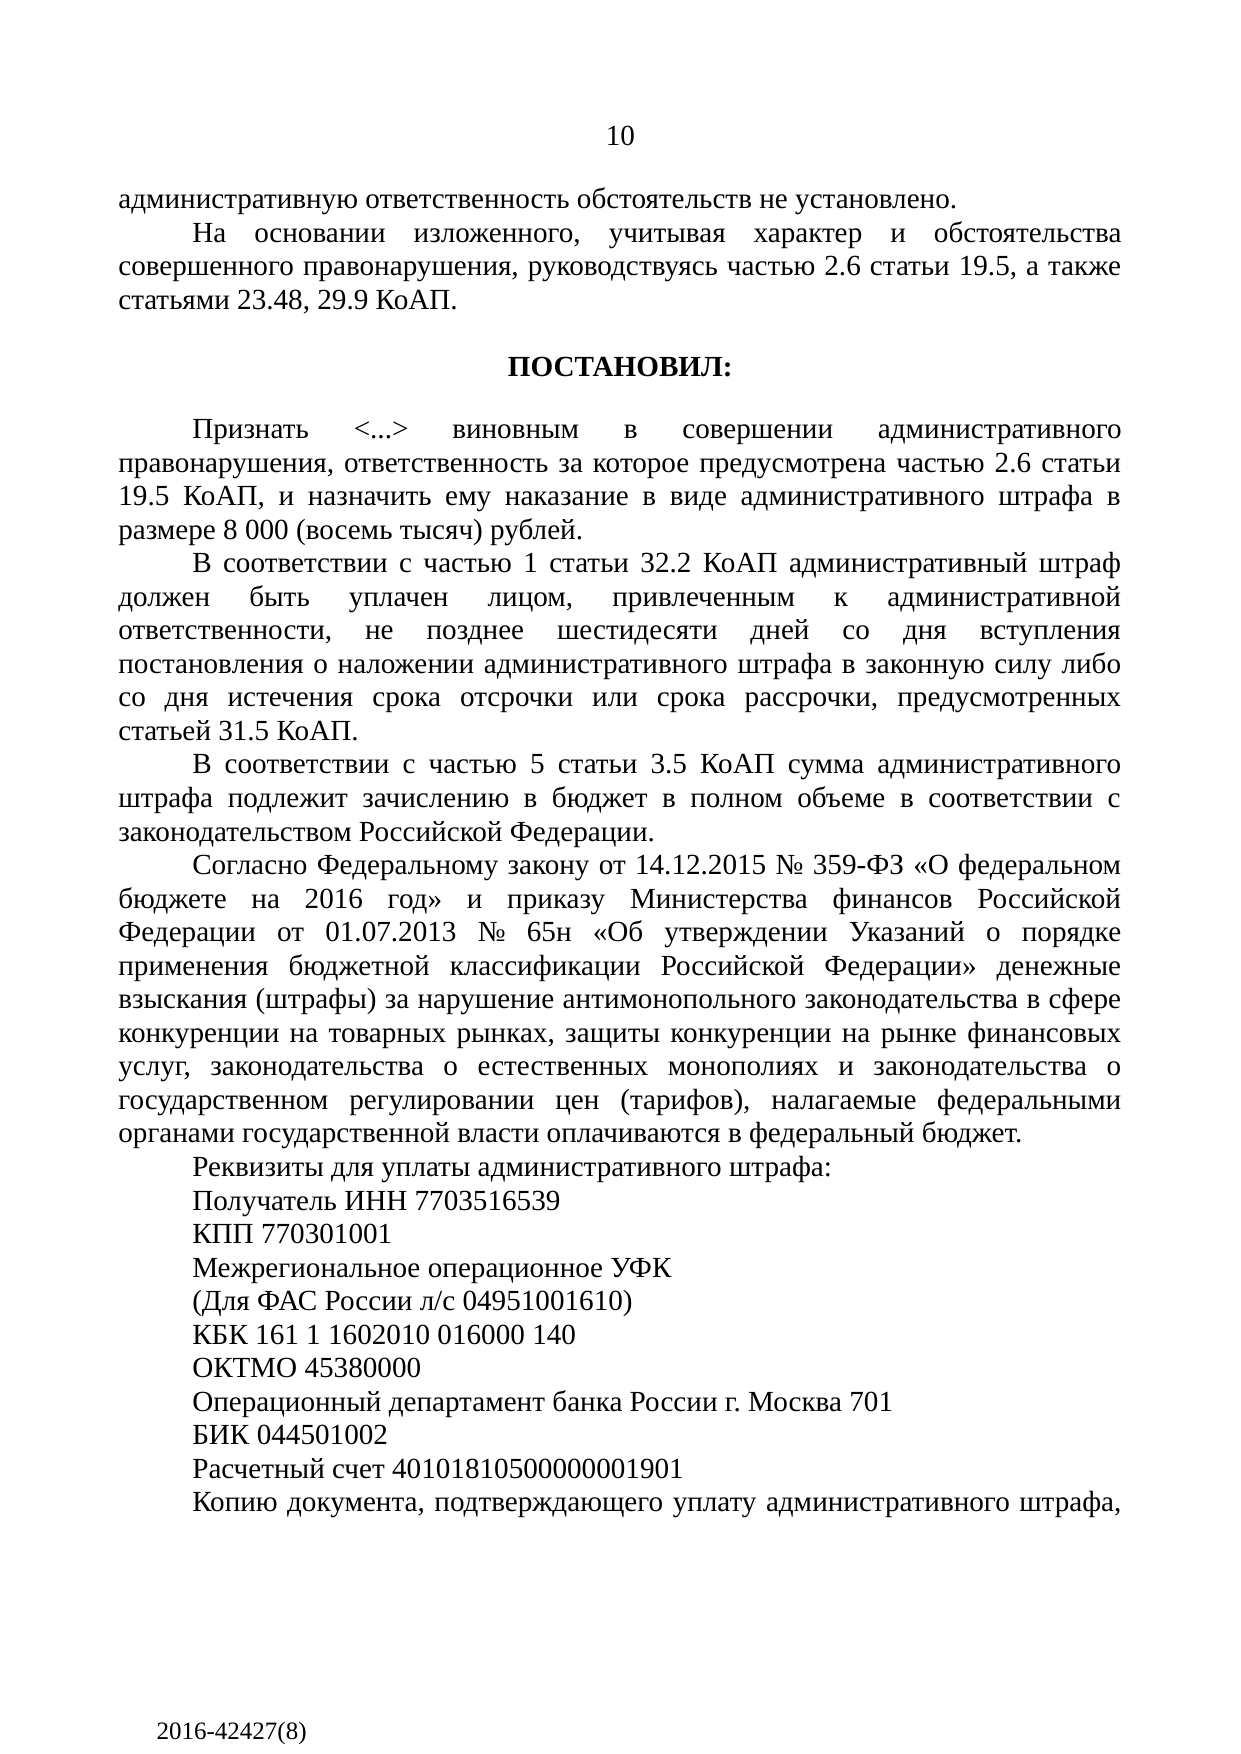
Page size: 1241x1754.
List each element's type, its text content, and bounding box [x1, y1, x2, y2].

text Операционный департамент банка России г. Москва 701 [118, 1384, 1122, 1417]
text ОКТМО 45380000 [118, 1350, 1122, 1384]
text В соответствии с частью 5 статьи 3.5 КоАП сумма административного штрафа подлежит зачислению в бюджет в полном объеме в соответствии с законодательством Российской Федерации. [118, 747, 1122, 847]
text КБК 161 1 1602010 016000 140 [118, 1317, 1122, 1350]
text Межрегиональное операционное УФК [118, 1250, 1122, 1283]
text Реквизиты для уплаты административного штрафа: [118, 1149, 1122, 1183]
text Получатель ИНН 7703516539 [118, 1183, 1122, 1216]
text Согласно Федеральному закону от 14.12.2015 № 359-ФЗ «О федеральном бюджете на 2016 год» и приказу Министерства финансов Российской Федерации от 01.07.2013 № 65н «Об утверждении Указаний о порядке применения бюджетной классификации Российской Федерации» денежные взыскания (штрафы) за нарушение антимонопольного законодательства в сфере конкуренции на товарных рынках, защиты конкуренции на рынке финансовых услуг, законодательства о естественных монополиях и законодательства о государственном регулировании цен (тарифов), налагаемые федеральными органами государственной власти оплачиваются в федеральный бюджет. [118, 847, 1122, 1149]
text административную ответственность обстоятельств не установлено. [118, 181, 1122, 215]
text В соответствии с частью 1 статьи 32.2 КоАП административный штраф должен быть уплачен лицом, привлеченным к административной ответственности, не позднее шестидесяти дней со дня вступления постановления о наложении административного штрафа в законную силу либо со дня истечения срока отсрочки или срока рассрочки, предусмотренных статьей 31.5 КоАП. [118, 545, 1122, 747]
text (Для ФАС России л/с 04951001610) [118, 1283, 1122, 1317]
text Признать <...> виновным в совершении административного правонарушения, ответственность за которое предусмотрена частью 2.6 статьи 19.5 КоАП, и назначить ему наказание в виде административного штрафа в размере 8 000 (восемь тысяч) рублей. [118, 411, 1122, 545]
text Расчетный счет 40101810500000001901 [118, 1451, 1122, 1484]
text Копию документа, подтверждающего уплату административного штрафа, [118, 1484, 1122, 1518]
text ПОСТАНОВИЛ: [118, 349, 1122, 382]
text КПП 770301001 [118, 1216, 1122, 1250]
text На основании изложенного, учитывая характер и обстоятельства совершенного правонарушения, руководствуясь частью 2.6 статьи 19.5, а также статьями 23.48, 29.9 КоАП. [118, 215, 1122, 315]
text БИК 044501002 [118, 1417, 1122, 1451]
